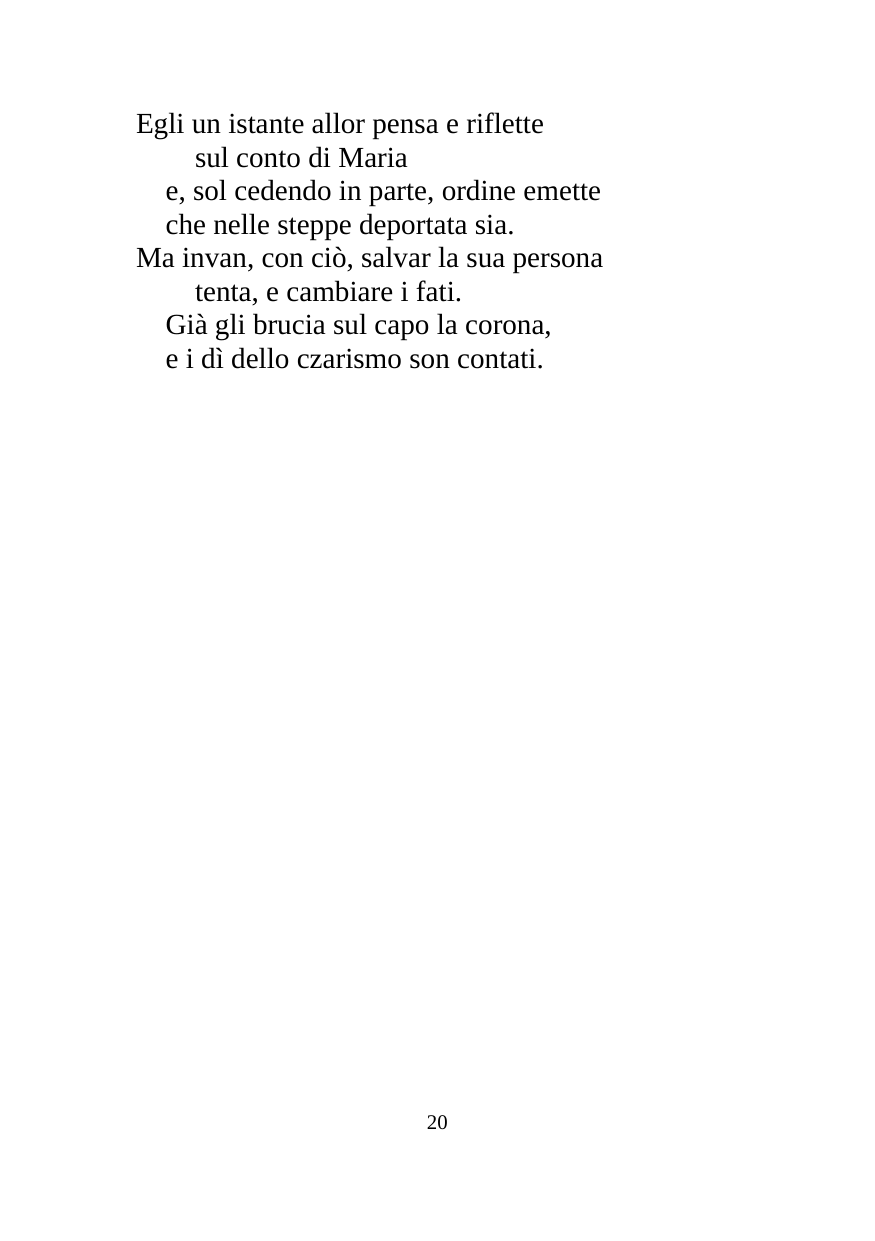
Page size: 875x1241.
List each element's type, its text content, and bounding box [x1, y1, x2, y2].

text sul conto di Maria e, sol cedendo in parte, ordine emette che nelle steppe deportata sia. [165, 140, 768, 240]
text Egli un istante allor pensa e riflette [136, 106, 768, 140]
text tenta, e cambiare i fati. Già gli brucia sul capo la corona, e i dì dello czarismo son contati. [165, 274, 768, 374]
text Ma invan, con ciò, salvar la sua persona [136, 240, 768, 274]
